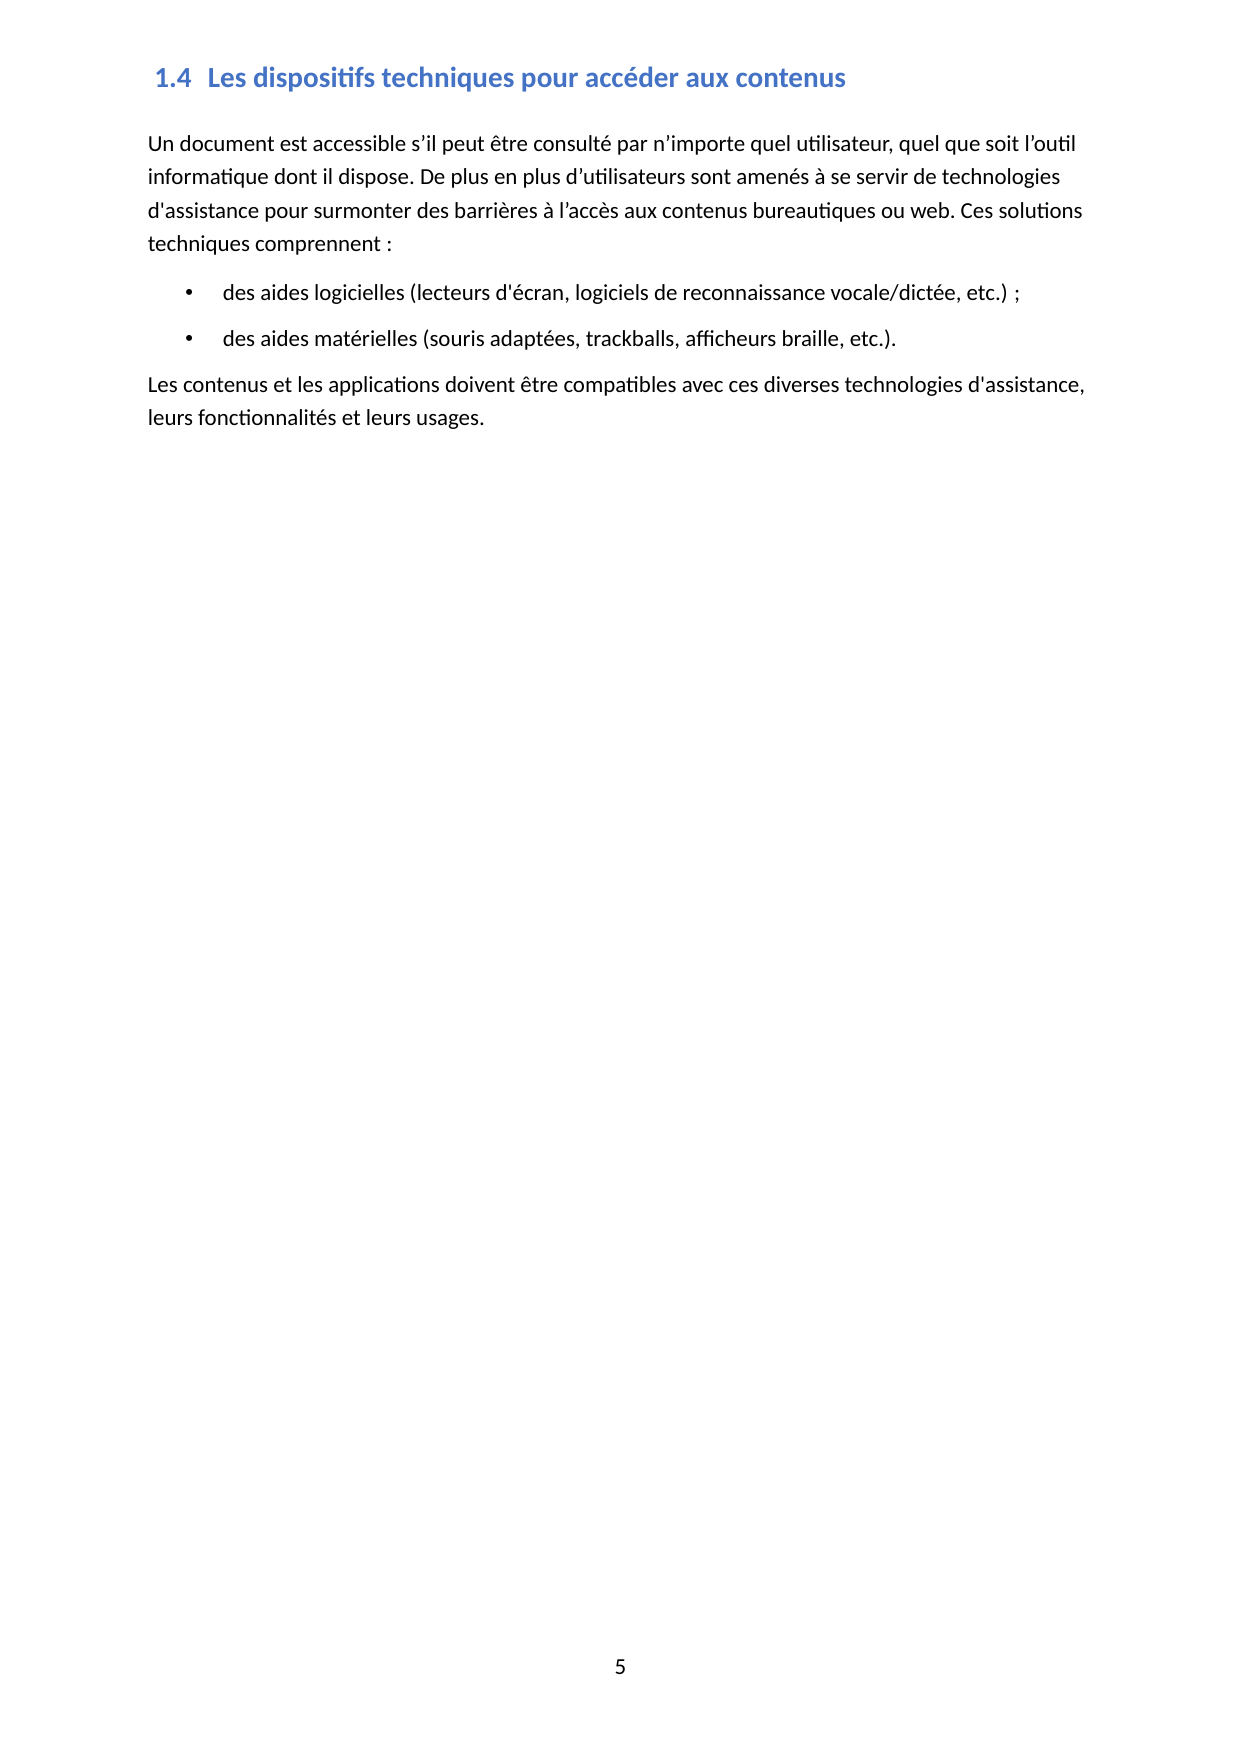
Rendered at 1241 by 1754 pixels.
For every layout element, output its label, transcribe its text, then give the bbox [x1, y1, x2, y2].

list des aides matérielles (souris adaptées, trackballs, afficheurs braille, etc.). [185, 324, 1093, 352]
subtitle Les dispositifs techniques pour accéder aux contenus [148, 59, 1093, 95]
list des aides logicielles (lecteurs d'écran, logiciels de reconnaissance vocale/dictée, etc.) ; [185, 278, 1093, 306]
text Les contenus et les applications doivent être compatibles avec ces diverses technologies d'assistance, leurs fonctionnalités et leurs usages. [148, 370, 1093, 431]
text Un document est accessible s’il peut être consulté par n’importe quel utilisateur, quel que soit l’outil informatique dont il dispose. De plus en plus d’utilisateurs sont amenés à se servir de technologies d'assistance pour surmonter des barrières à l’accès aux contenus bureautiques ou web. Ces solutions techniques comprennent : [148, 129, 1093, 258]
